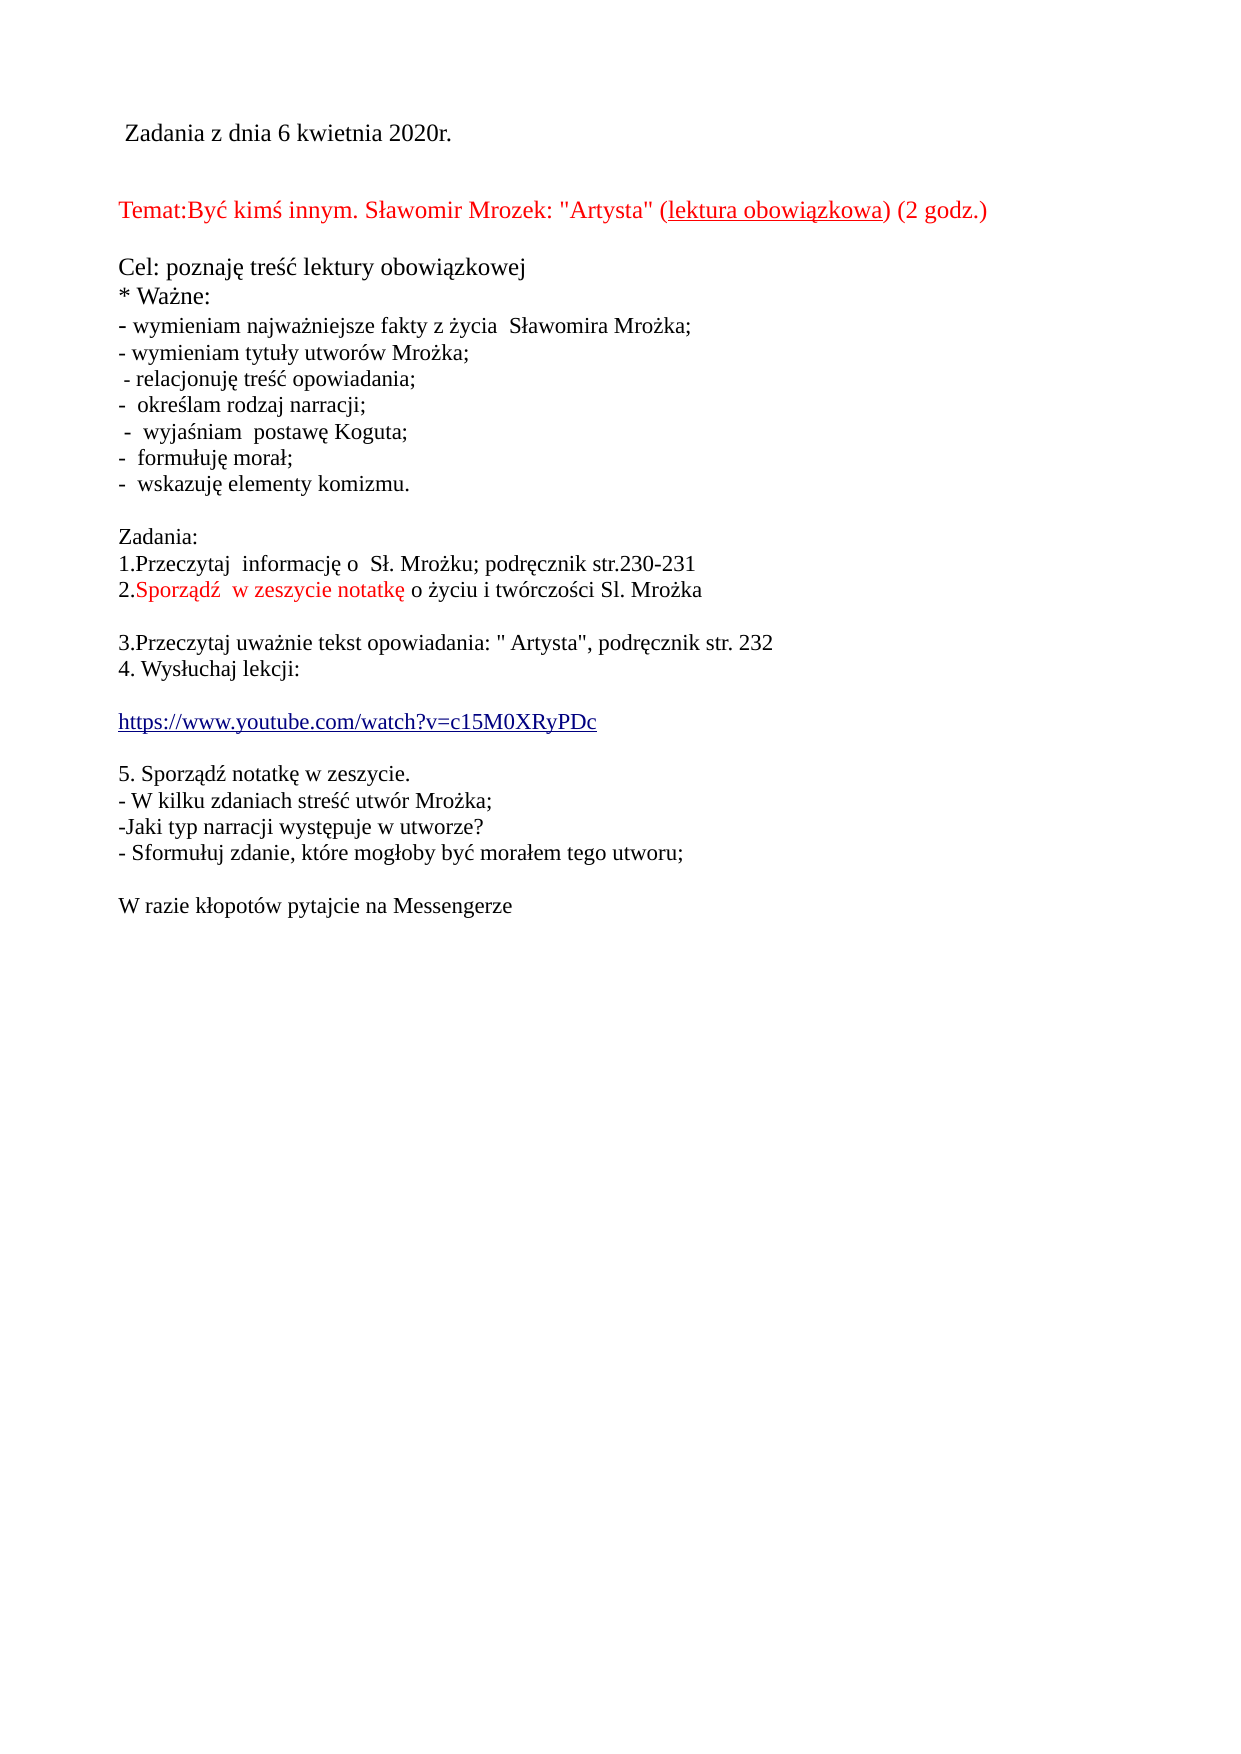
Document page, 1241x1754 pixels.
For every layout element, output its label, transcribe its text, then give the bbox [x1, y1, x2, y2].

text - wymieniam tytuły utworów Mrożka; [118, 339, 1122, 365]
text 2.Sporządź w zeszycie notatkę o życiu i twórczości Sl. Mrożka [118, 576, 1122, 602]
text W razie kłopotów pytajcie na Messengerze [118, 892, 1122, 918]
text 3.Przeczytaj uważnie tekst opowiadania: " Artysta", podręcznik str. 232 [118, 629, 1122, 655]
text Cel: poznaję treść lektury obowiązkowej [118, 252, 1122, 281]
text Temat:Być kimś innym. Sławomir Mrozek: "Artysta" (lektura obowiązkowa) (2 godz.) [118, 195, 1122, 224]
text - określam rodzaj narracji; [118, 391, 1122, 418]
text - wymieniam najważniejsze fakty z życia Sławomira Mrożka; [118, 310, 1122, 339]
text Zadania: [118, 523, 1122, 549]
text 4. Wysłuchaj lekcji: [118, 655, 1122, 681]
text * Ważne: [118, 281, 1122, 310]
text - formułuję morał; [118, 444, 1122, 471]
text 1.Przeczytaj informację o Sł. Mrożku; podręcznik str.230-231 [118, 549, 1122, 576]
text Zadania z dnia 6 kwietnia 2020r. [118, 118, 1122, 147]
text https://www.youtube.com/watch?v=c15M0XRyPDc [118, 708, 1122, 734]
text - relacjonuję treść opowiadania; [118, 365, 1122, 391]
text - Sformułuj zdanie, które mogłoby być morałem tego utworu; [118, 839, 1122, 866]
text 5. Sporządź notatkę w zeszycie. [118, 760, 1122, 787]
text -Jaki typ narracji występuje w utworze? [118, 813, 1122, 839]
text - W kilku zdaniach streść utwór Mrożka; [118, 787, 1122, 813]
text - wyjaśniam postawę Koguta; [118, 418, 1122, 444]
text - wskazuję elementy komizmu. [118, 471, 1122, 497]
